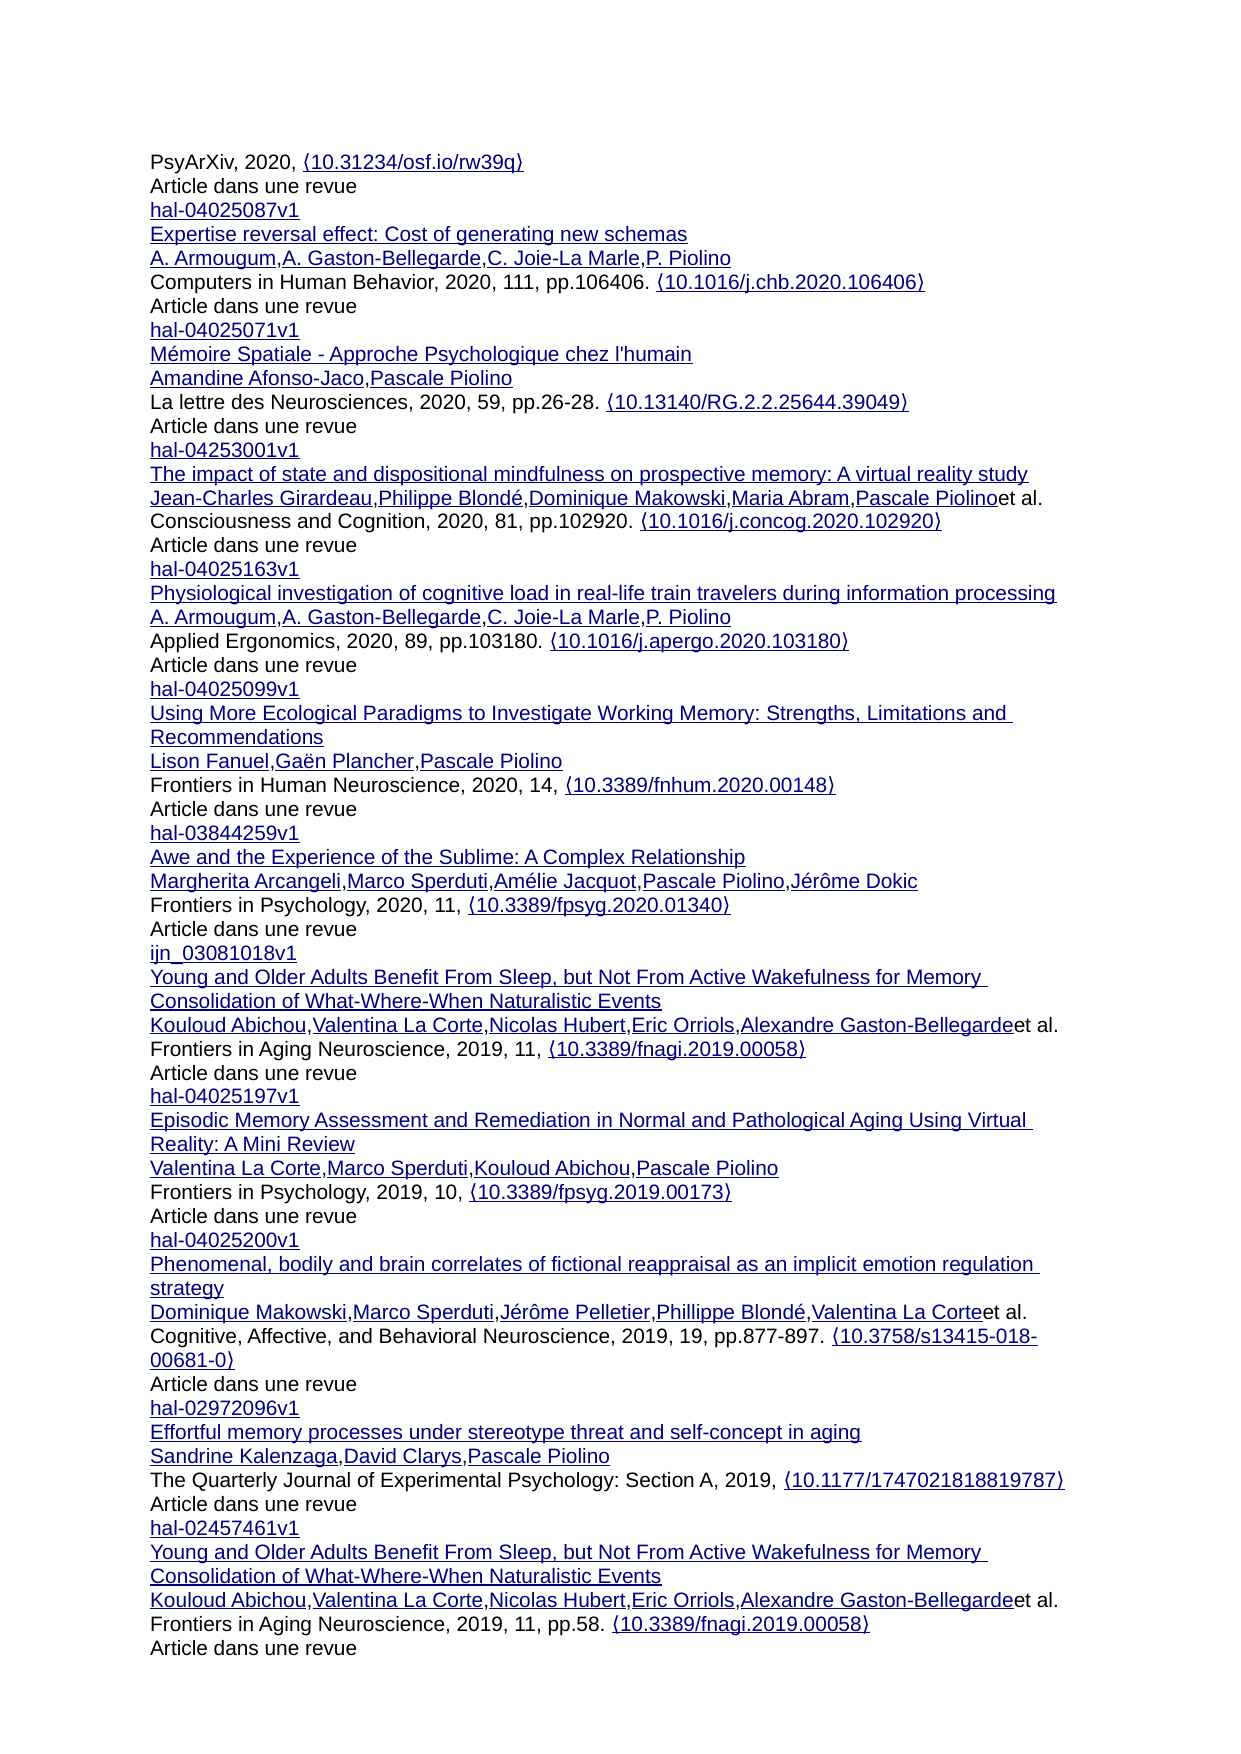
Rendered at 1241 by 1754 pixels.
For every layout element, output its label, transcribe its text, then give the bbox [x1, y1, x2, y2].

table_cell The impact of state and dispositional mindfulness on prospective memory: A virtual reality study Jean-Charles Girardeau,Philippe Blondé,Dominique Makowski,Maria Abram,Pascale Piolinoet al. Consciousness and Cognition, 2020, 81, pp.102920. ⟨10.1016/j.concog.2020.102920⟩ Article dans une revue hal-04025163v1 [150, 461, 1090, 581]
table_cell Effortful memory processes under stereotype threat and self-concept in aging Sandrine Kalenzaga,David Clarys,Pascale Piolino The Quarterly Journal of Experimental Psychology: Section A, 2019, ⟨10.1177/1747021818819787⟩ Article dans une revue hal-02457461v1 [150, 1420, 1090, 1539]
table_cell Expertise reversal effect: Cost of generating new schemas A. Armougum,A. Gaston-Bellegarde,C. Joie-La Marle,P. Piolino Computers in Human Behavior, 2020, 111, pp.106406. ⟨10.1016/j.chb.2020.106406⟩ Article dans une revue hal-04025071v1 [150, 222, 1090, 342]
table_cell Physiological investigation of cognitive load in real-life train travelers during information processing A. Armougum,A. Gaston-Bellegarde,C. Joie-La Marle,P. Piolino Applied Ergonomics, 2020, 89, pp.103180. ⟨10.1016/j.apergo.2020.103180⟩ Article dans une revue hal-04025099v1 [150, 581, 1090, 701]
table_cell Young and Older Adults Benefit From Sleep, but Not From Active Wakefulness for Memory Consolidation of What-Where-When Naturalistic Events Kouloud Abichou,Valentina La Corte,Nicolas Hubert,Eric Orriols,Alexandre Gaston-Bellegardeet al. Frontiers in Aging Neuroscience, 2019, 11, pp.58. ⟨10.3389/fnagi.2019.00058⟩ Article dans une revue [150, 1540, 1090, 1659]
table_cell Episodic Memory Assessment and Remediation in Normal and Pathological Aging Using Virtual Reality: A Mini Review Valentina La Corte,Marco Sperduti,Kouloud Abichou,Pascale Piolino Frontiers in Psychology, 2019, 10, ⟨10.3389/fpsyg.2019.00173⟩ Article dans une revue hal-04025200v1 [150, 1108, 1090, 1252]
table_cell Phenomenal, bodily and brain correlates of fictional reappraisal as an implicit emotion regulation strategy Dominique Makowski,Marco Sperduti,Jérôme Pelletier,Phillippe Blondé,Valentina La Corteet al. Cognitive, Affective, and Behavioral Neuroscience, 2019, 19, pp.877-897. ⟨10.3758/s13415-018-00681-0⟩ Article dans une revue hal-02972096v1 [150, 1252, 1090, 1420]
table_cell Awe and the Experience of the Sublime: A Complex Relationship Margherita Arcangeli,Marco Sperduti,Amélie Jacquot,Pascale Piolino,Jérôme Dokic Frontiers in Psychology, 2020, 11, ⟨10.3389/fpsyg.2020.01340⟩ Article dans une revue ijn_03081018v1 [150, 845, 1090, 964]
table_cell Mémoire Spatiale - Approche Psychologique chez l'humain Amandine Afonso-Jaco,Pascale Piolino La lettre des Neurosciences, 2020, 59, pp.26-28. ⟨10.13140/RG.2.2.25644.39049⟩ Article dans une revue hal-04253001v1 [150, 342, 1090, 461]
table_cell PsyArXiv, 2020, ⟨10.31234/osf.io/rw39q⟩ Article dans une revue hal-04025087v1 [150, 150, 1090, 222]
table_cell Young and Older Adults Benefit From Sleep, but Not From Active Wakefulness for Memory Consolidation of What-Where-When Naturalistic Events Kouloud Abichou,Valentina La Corte,Nicolas Hubert,Eric Orriols,Alexandre Gaston-Bellegardeet al. Frontiers in Aging Neuroscience, 2019, 11, ⟨10.3389/fnagi.2019.00058⟩ Article dans une revue hal-04025197v1 [150, 965, 1090, 1108]
table_cell Using More Ecological Paradigms to Investigate Working Memory: Strengths, Limitations and Recommendations Lison Fanuel,Gaën Plancher,Pascale Piolino Frontiers in Human Neuroscience, 2020, 14, ⟨10.3389/fnhum.2020.00148⟩ Article dans une revue hal-03844259v1 [150, 701, 1090, 845]
